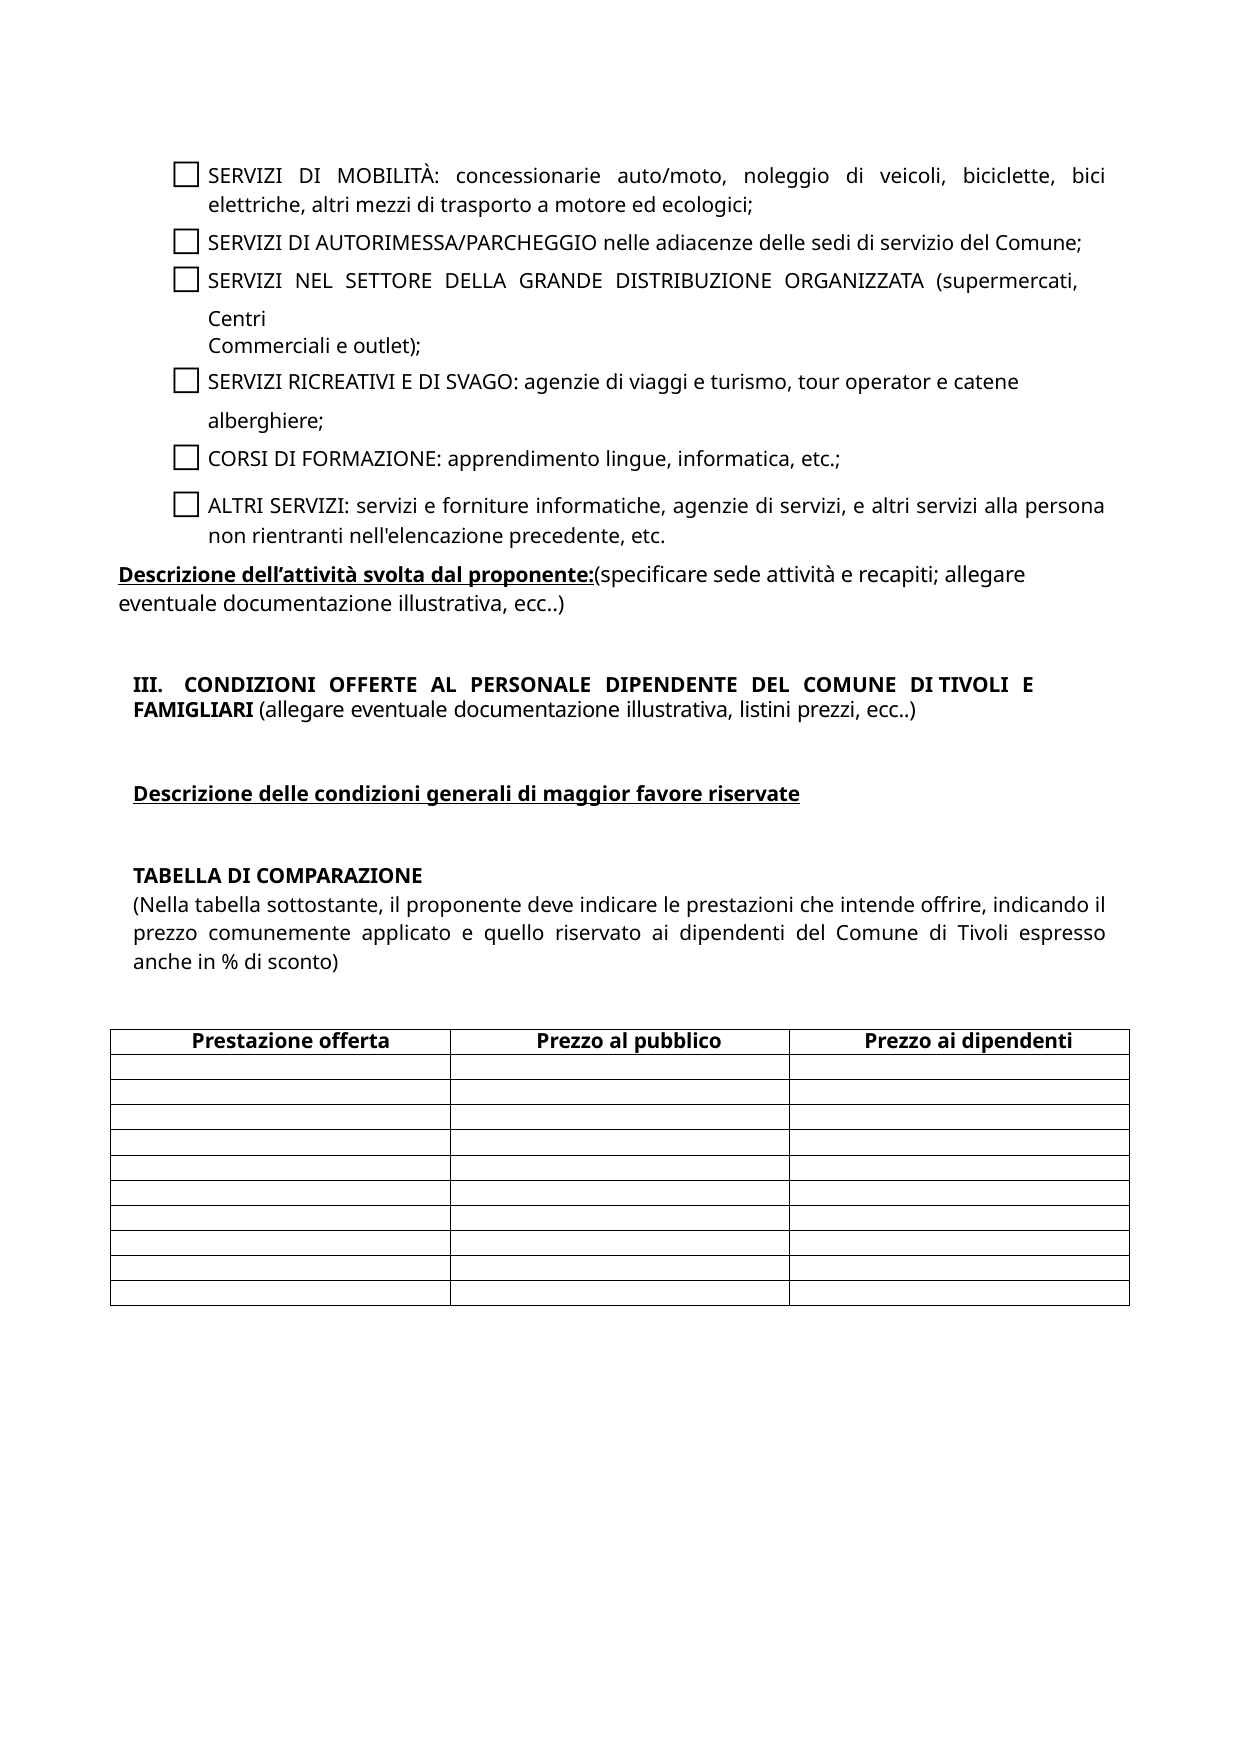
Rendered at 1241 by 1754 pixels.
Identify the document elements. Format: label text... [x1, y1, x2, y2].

table_cell [790, 1105, 1129, 1129]
table_cell [790, 1256, 1129, 1280]
list CORSI DI FORMAZIONE: apprendimento lingue, informatica, etc.; [170, 437, 1122, 474]
table_cell [451, 1080, 789, 1104]
table_cell [790, 1130, 1129, 1154]
table_cell [451, 1181, 789, 1204]
table_cell [790, 1181, 1129, 1204]
table_cell [111, 1105, 450, 1129]
table_cell [790, 1281, 1129, 1305]
table_cell [451, 1130, 789, 1154]
table_cell [451, 1055, 789, 1079]
table_cell [111, 1231, 450, 1255]
subtitle CONDIZIONI OFFERTE AL PERSONALE DIPENDENTE DEL COMUNE DI TIVOLI E [133, 672, 1122, 697]
subtitle TABELLA DI COMPARAZIONE [133, 862, 1122, 890]
table_cell [451, 1256, 789, 1280]
table_cell [790, 1055, 1129, 1079]
table_cell [451, 1231, 789, 1255]
table_cell [451, 1281, 789, 1305]
table_cell [451, 1206, 789, 1229]
table_cell [790, 1206, 1129, 1229]
table_header Prezzo ai dipendenti [790, 1030, 1129, 1054]
table_cell [111, 1156, 450, 1179]
list SERVIZI DI AUTORIMESSA/PARCHEGGIO nelle adiacenze delle sedi di servizio del Comune; [170, 219, 1122, 258]
table_cell [790, 1080, 1129, 1104]
table_cell [790, 1156, 1129, 1179]
table_cell [451, 1105, 789, 1129]
table_cell [111, 1206, 450, 1229]
table_cell [111, 1181, 450, 1204]
text Descrizione dell’attività svolta dal proponente:(specificare sede attività e recapiti; allegare eventuale documentazione illustrativa, ecc..) [118, 558, 1122, 618]
table_header Prestazione offerta [111, 1030, 450, 1054]
table_cell [451, 1156, 789, 1179]
table_header Prezzo al pubblico [451, 1030, 789, 1054]
table_cell [111, 1080, 450, 1104]
list SERVIZI DI MOBILITÀ: concessionarie auto/moto, noleggio di veicoli, biciclette, bici elettriche, altri mezzi di trasporto a motore ed ecologici; [170, 148, 1107, 219]
table_cell [111, 1055, 450, 1079]
list ALTRI SERVIZI: servizi e forniture informatiche, agenzie di servizi, e altri servizi alla persona non rientranti nell'elencazione precedente, etc. [170, 478, 1106, 549]
table_cell [111, 1130, 450, 1154]
text FAMIGLIARI (allegare eventuale documentazione illustrativa, listini prezzi, ecc..) [133, 697, 1122, 723]
list SERVIZI NEL SETTORE DELLA GRANDE DISTRIBUZIONE ORGANIZZATA (supermercati, Centri [170, 258, 1122, 334]
text Commerciali e outlet); [208, 334, 1122, 358]
list SERVIZI RICREATIVI E DI SVAGO: agenzie di viaggi e turismo, tour operator e catene alberghiere; [170, 358, 1122, 437]
text (Nella tabella sottostante, il proponente deve indicare le prestazioni che intende offrire, indicando il prezzo comunemente applicato e quello riservato ai dipendenti del Comune di Tivoli espresso anche in % di sconto) [133, 890, 1107, 975]
text Descrizione delle condizioni generali di maggior favore riservate [133, 779, 1122, 807]
table_cell [790, 1231, 1129, 1255]
table_cell [111, 1256, 450, 1280]
table_cell [111, 1281, 450, 1305]
